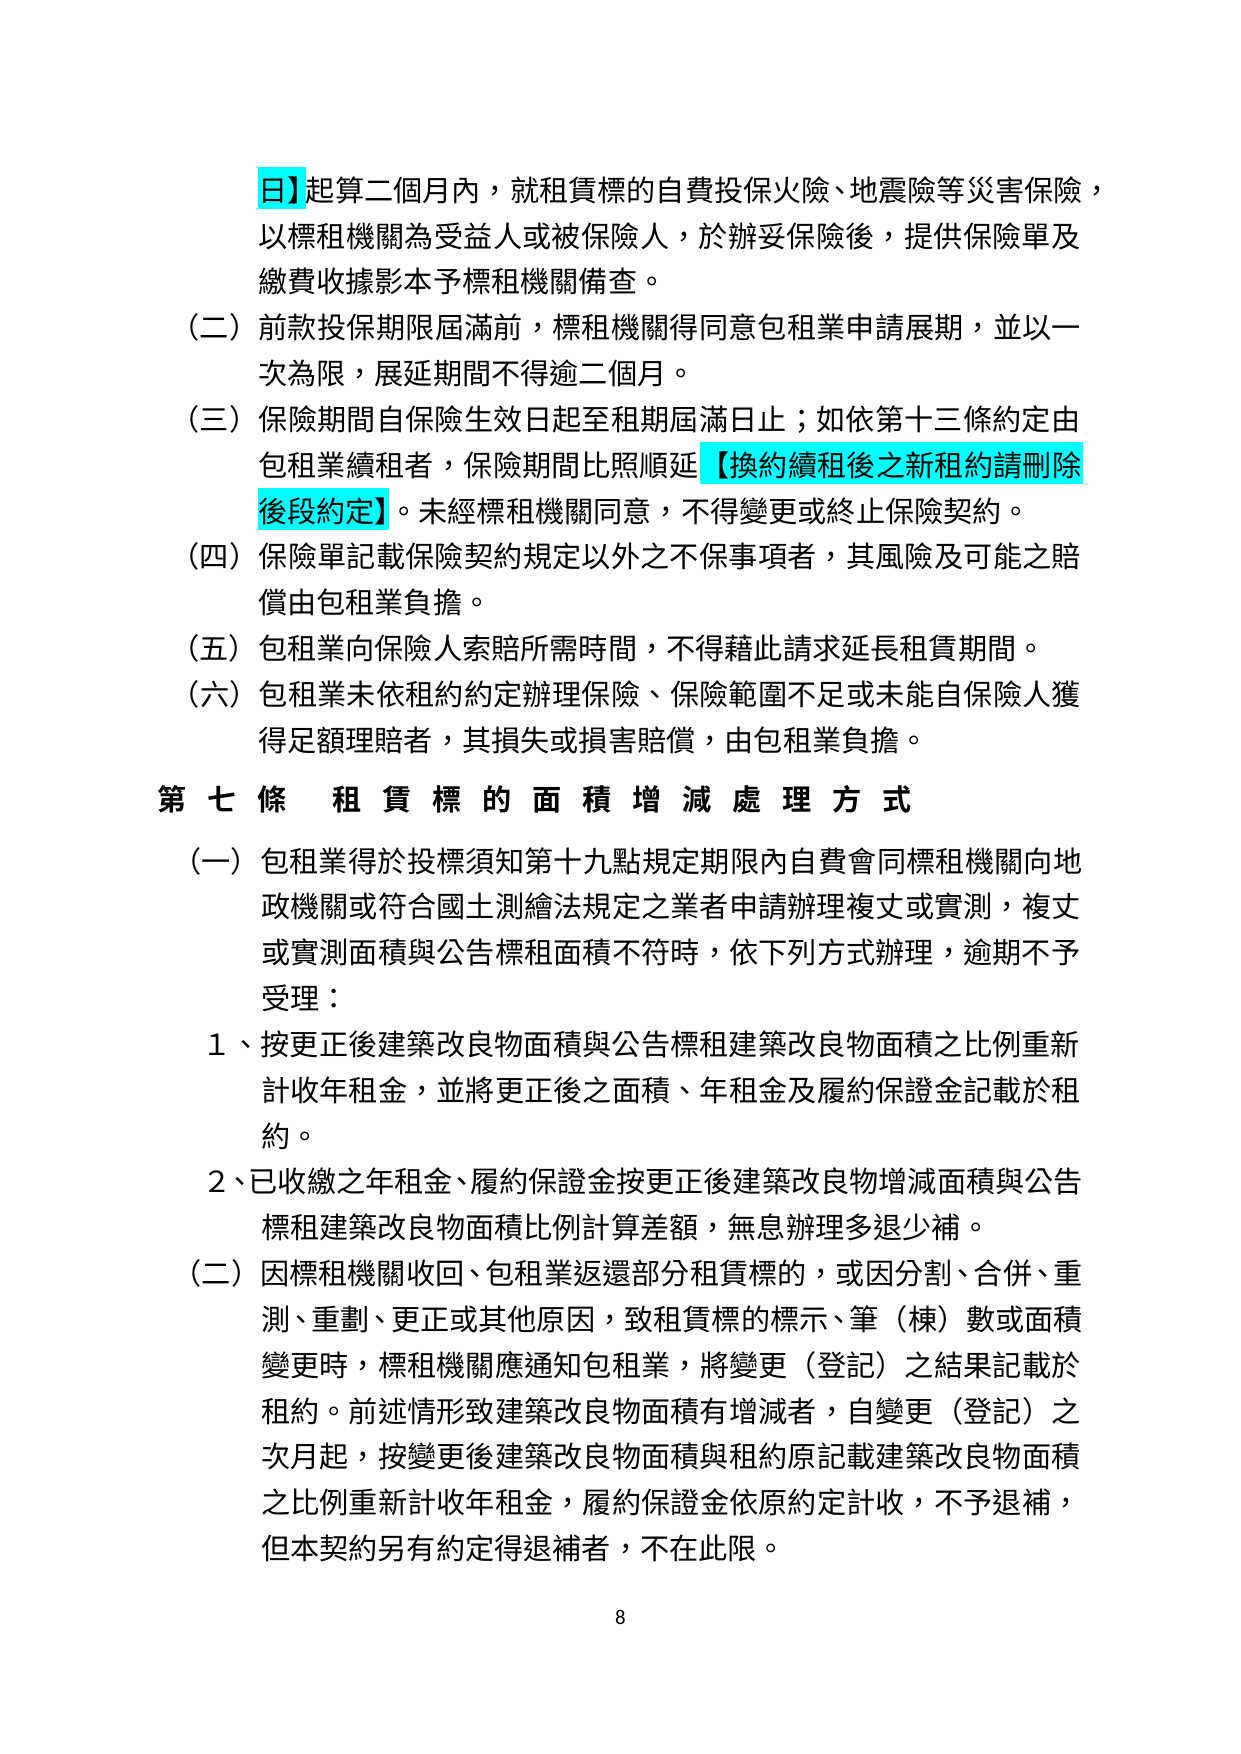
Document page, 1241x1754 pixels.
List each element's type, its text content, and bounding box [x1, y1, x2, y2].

text （二）因標租機關收回、包租業返還部分租賃標的，或因分割、合併、重測、重劃、更正或其他原因，致租賃標的標示、筆（棟）數或面積變更時，標租機關應通知包租業，將變更（登記）之結果記載於租約。前述情形致建築改良物面積有增減者，自變更（登記）之次月起，按變更後建築改良物面積與租約原記載建築改良物面積之比例重新計收年租金，履約保證金依原約定計收，不予退補，但本契約另有約定得退補者，不在此限。 [172, 1248, 1083, 1569]
text （一）包租業應於民國○○○年○○月○○日【第一次簽訂租約之起租日】起算二個月內，就租賃標的自費投保火險、地震險等災害保險，以標租機關為受益人或被保險人，於辦妥保險後，提供保險單及繳費收據影本予標租機關備查。 [170, 164, 1083, 302]
text （五）包租業向保險人索賠所需時間，不得藉此請求延長租賃期間。 [170, 623, 1083, 669]
text （二）前款投保期限屆滿前，標租機關得同意包租業申請展期，並以一次為限，展延期間不得逾二個月。 [170, 302, 1083, 394]
text ２、已收繳之年租金、履約保證金按更正後建築改良物增減面積與公告標租建築改良物面積比例計算差額，無息辦理多退少補。 [202, 1156, 1083, 1248]
text （一）包租業得於投標須知第十九點規定期限內自費會同標租機關向地政機關或符合國土測繪法規定之業者申請辦理複丈或實測，複丈或實測面積與公告標租面積不符時，依下列方式辦理，逾期不予受理： [172, 835, 1083, 1019]
text （三）保險期間自保險生效日起至租期屆滿日止；如依第十三條約定由包租業續租者，保險期間比照順延【換約續租後之新租約請刪除後段約定】。未經標租機關同意，不得變更或終止保險契約。 [170, 394, 1083, 531]
text １、按更正後建築改良物面積與公告標租建築改良物面積之比例重新計收年租金，並將更正後之面積、年租金及履約保證金記載於租約。 [202, 1019, 1083, 1156]
text 第七條 租賃標的面積增減處理方式 [153, 760, 1083, 835]
text （四）保險單記載保險契約規定以外之不保事項者，其風險及可能之賠償由包租業負擔。 [170, 531, 1083, 623]
text （六）包租業未依租約約定辦理保險、保險範圍不足或未能自保險人獲得足額理賠者，其損失或損害賠償，由包租業負擔。 [170, 669, 1083, 760]
